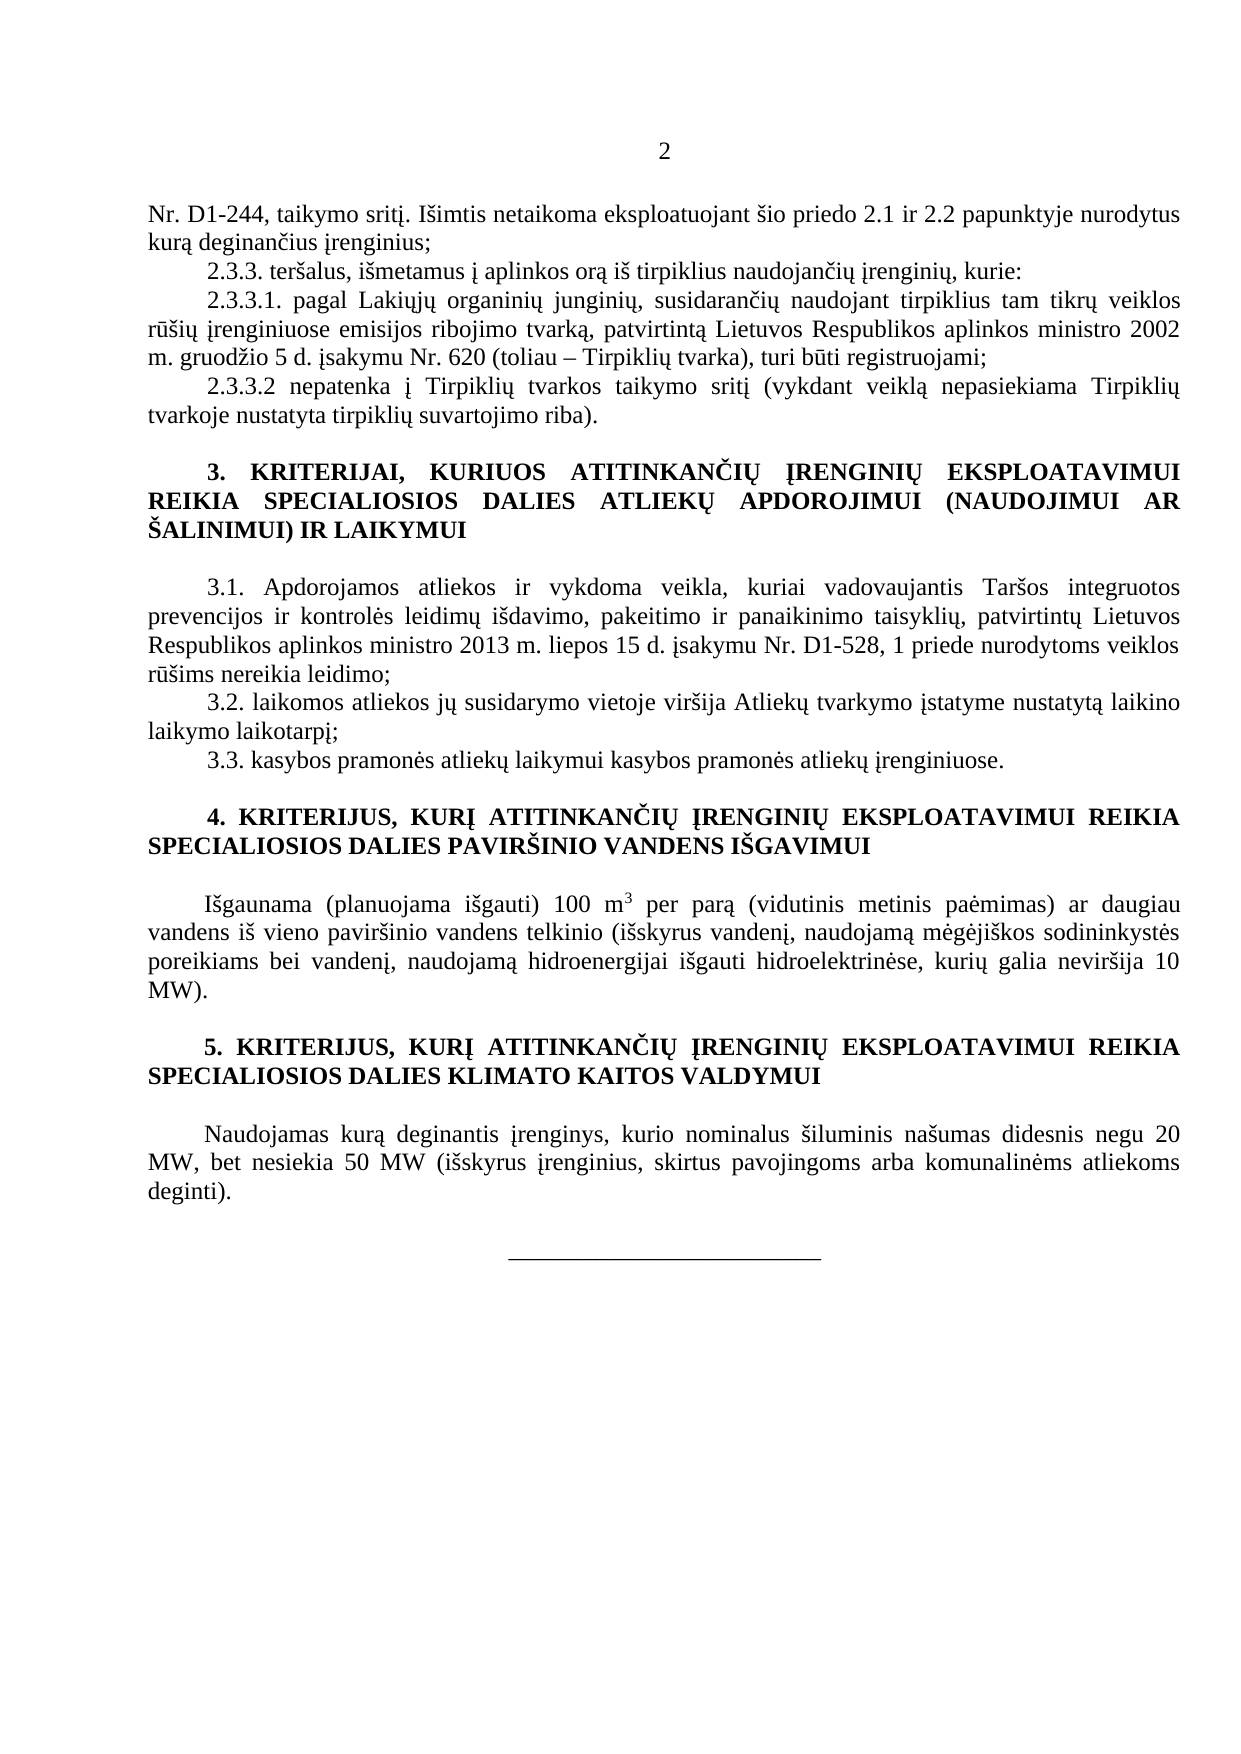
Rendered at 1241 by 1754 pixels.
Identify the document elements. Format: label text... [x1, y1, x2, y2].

text 2.3.3.2 nepatenka į Tirpiklių tvarkos taikymo sritį (vykdant veiklą nepasiekiama Tirpiklių tvarkoje nustatyta tirpiklių suvartojimo riba). [148, 371, 1181, 429]
text Naudojamas kurą deginantis įrenginys, kurio nominalus šiluminis našumas didesnis negu 20 MW, bet nesiekia 50 MW (išskyrus įrenginius, skirtus pavojingoms arba komunalinėms atliekoms deginti). [148, 1119, 1181, 1205]
text 3.2. laikomos atliekos jų susidarymo vietoje viršija Atliekų tvarkymo įstatyme nustatytą laikino laikymo laikotarpį; [148, 687, 1181, 745]
text 3.3. kasybos pramonės atliekų laikymui kasybos pramonės atliekų įrenginiuose. [148, 745, 1181, 774]
text Nr. D1-244, taikymo sritį. Išimtis netaikoma eksploatuojant šio priedo 2.1 ir 2.2 papunktyje nurodytus kurą deginančius įrenginius; [148, 199, 1181, 256]
text _________________________ [148, 1234, 1181, 1262]
text 2.3.3. teršalus, išmetamus į aplinkos orą iš tirpiklius naudojančių įrenginių, kurie: [148, 256, 1181, 285]
text 4. KRITERIJUS, KURĮ ATITINKANČIŲ ĮRENGINIŲ EKSPLOATAVIMUI REIKIA SPECIALIOSIOS DALIES PAVIRŠINIO VANDENS IŠGAVIMUI [148, 802, 1181, 860]
text Išgaunama (planuojama išgauti) 100 m3 per parą (vidutinis metinis paėmimas) ar daugiau vandens iš vieno paviršinio vandens telkinio (išskyrus vandenį, naudojamą mėgėjiškos sodininkystės poreikiams bei vandenį, naudojamą hidroenergijai išgauti hidroelektrinėse, kurių galia neviršija 10 MW). [148, 889, 1181, 1004]
text 3. KRITERIJAI, KURIUOS ATITINKANČIŲ ĮRENGINIŲ EKSPLOATAVIMUI REIKIA SPECIALIOSIOS DALIES ATLIEKŲ APDOROJIMUI (NAUDOJIMUI AR ŠALINIMUI) IR LAIKYMUI [148, 457, 1181, 544]
text 5. KRITERIJUS, KURĮ ATITINKANČIŲ ĮRENGINIŲ EKSPLOATAVIMUI REIKIA SPECIALIOSIOS DALIES KLIMATO KAITOS VALDYMUI [148, 1032, 1181, 1090]
text 2.3.3.1. pagal Lakiųjų organinių junginių, susidarančių naudojant tirpiklius tam tikrų veiklos rūšių įrenginiuose emisijos ribojimo tvarką, patvirtintą Lietuvos Respublikos aplinkos ministro 2002 m. gruodžio 5 d. įsakymu Nr. 620 (toliau – Tirpiklių tvarka), turi būti registruojami; [148, 285, 1181, 371]
text 3.1. Apdorojamos atliekos ir vykdoma veikla, kuriai vadovaujantis Taršos integruotos prevencijos ir kontrolės leidimų išdavimo, pakeitimo ir panaikinimo taisyklių, patvirtintų Lietuvos Respublikos aplinkos ministro 2013 m. liepos 15 d. įsakymu Nr. D1-528, 1 priede nurodytoms veiklos rūšims nereikia leidimo; [148, 572, 1181, 687]
